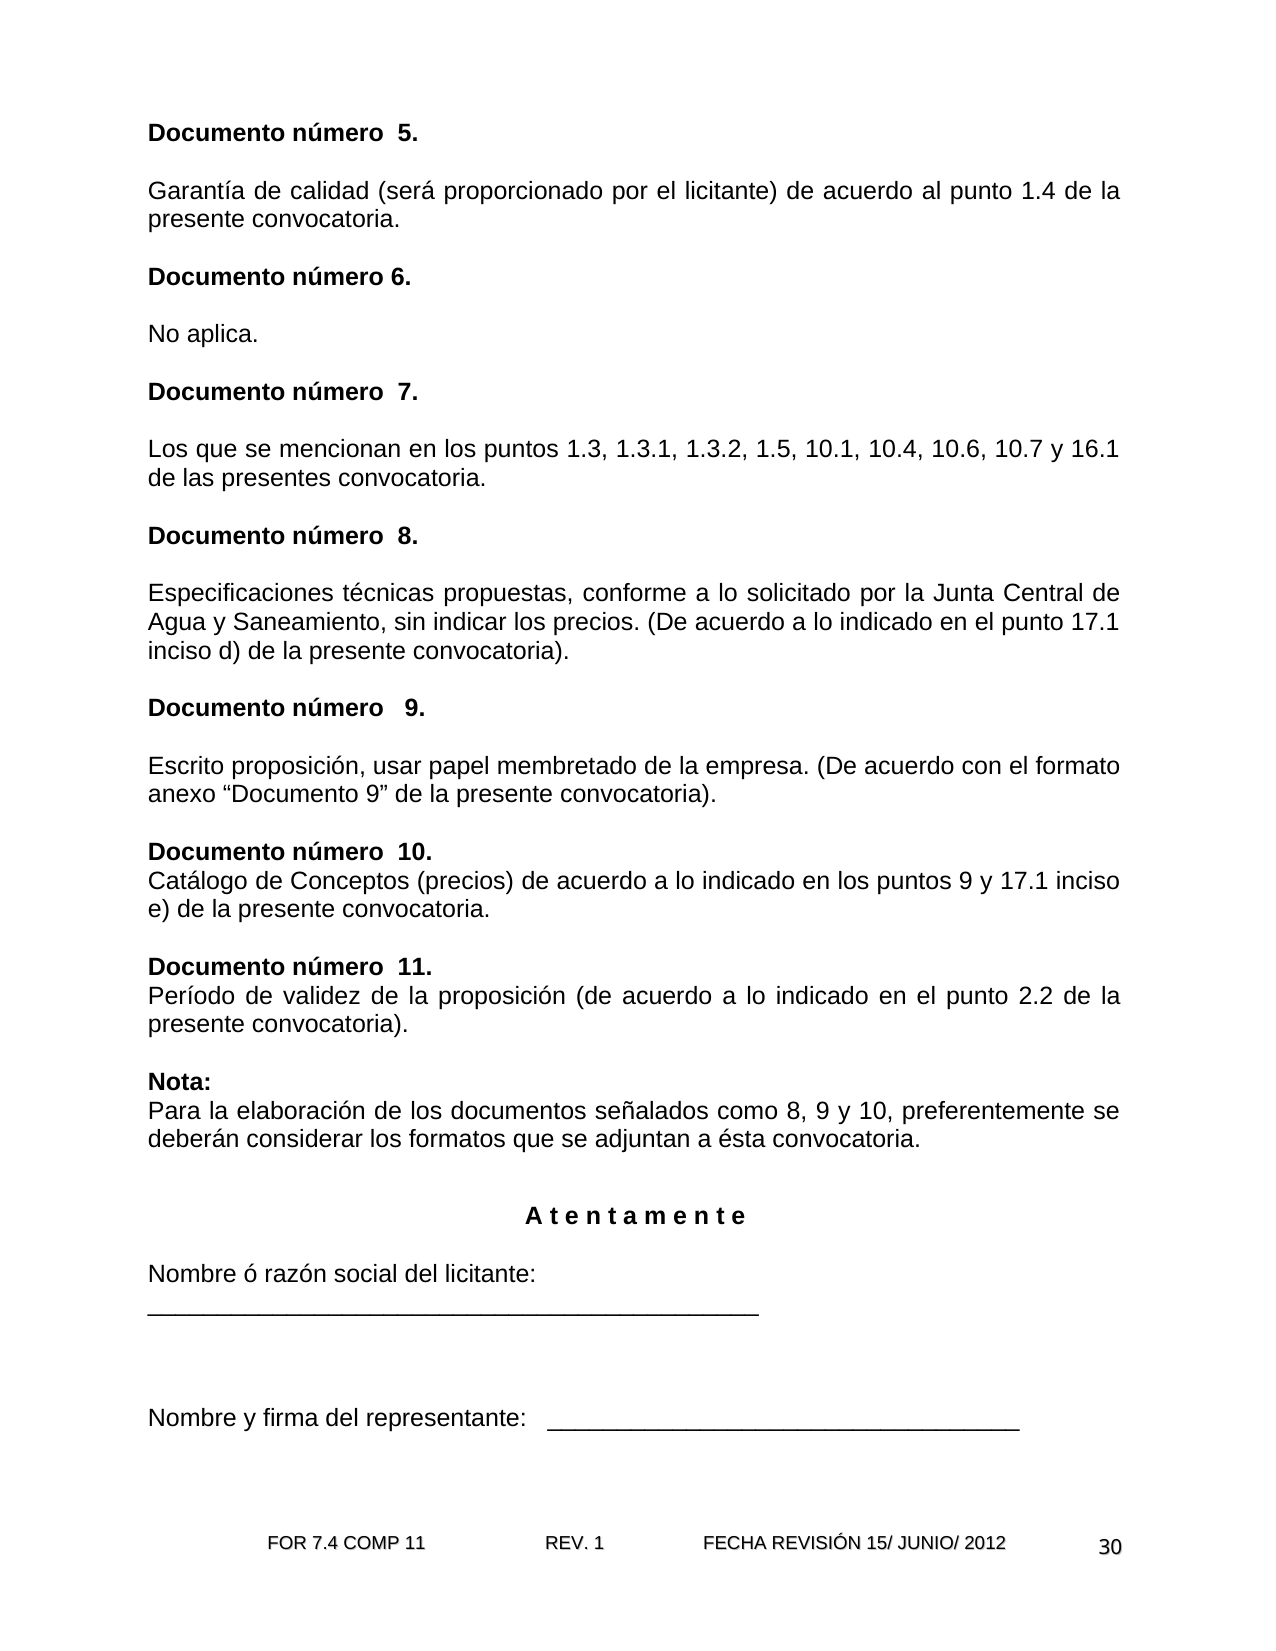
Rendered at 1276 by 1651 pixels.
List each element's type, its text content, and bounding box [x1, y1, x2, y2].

text Documento número 10. [148, 837, 1122, 866]
text No aplica. [148, 319, 1122, 348]
text Documento número 7. [148, 377, 1122, 406]
text Documento número 5. [148, 118, 1122, 147]
text Nombre ó razón social del licitante: ____________________________________________ [148, 1259, 1122, 1316]
text Documento número 9. [148, 693, 1122, 722]
text Los que se mencionan en los puntos 1.3, 1.3.1, 1.3.2, 1.5, 10.1, 10.4, 10.6, 10.7 y 16.1 de las presentes convocatoria. [148, 434, 1122, 492]
text Documento número 6. [148, 262, 1122, 291]
text Especificaciones técnicas propuestas, conforme a lo solicitado por la Junta Central de Agua y Saneamiento, sin indicar los precios. (De acuerdo a lo indicado en el punto 17.1 inciso d) de la presente convocatoria). [148, 578, 1122, 664]
text Nota: [148, 1067, 1122, 1096]
text Documento número 11. [148, 952, 1122, 981]
text Período de validez de la proposición (de acuerdo a lo indicado en el punto 2.2 de la presente convocatoria). [148, 981, 1122, 1038]
subtitle A t e n t a m e n t e [148, 1201, 1122, 1230]
text Garantía de calidad (será proporcionado por el licitante) de acuerdo al punto 1.4 de la presente convocatoria. [148, 176, 1122, 233]
text Documento número 8. [148, 521, 1122, 549]
text Escrito proposición, usar papel membretado de la empresa. (De acuerdo con el formato anexo “Documento 9” de la presente convocatoria). [148, 751, 1122, 808]
text Para la elaboración de los documentos señalados como 8, 9 y 10, preferentemente se deberán considerar los formatos que se adjuntan a ésta convocatoria. [148, 1096, 1122, 1153]
text Catálogo de Conceptos (precios) de acuerdo a lo indicado en los puntos 9 y 17.1 inciso e) de la presente convocatoria. [148, 866, 1122, 923]
text Nombre y firma del representante: __________________________________ [148, 1402, 1122, 1431]
